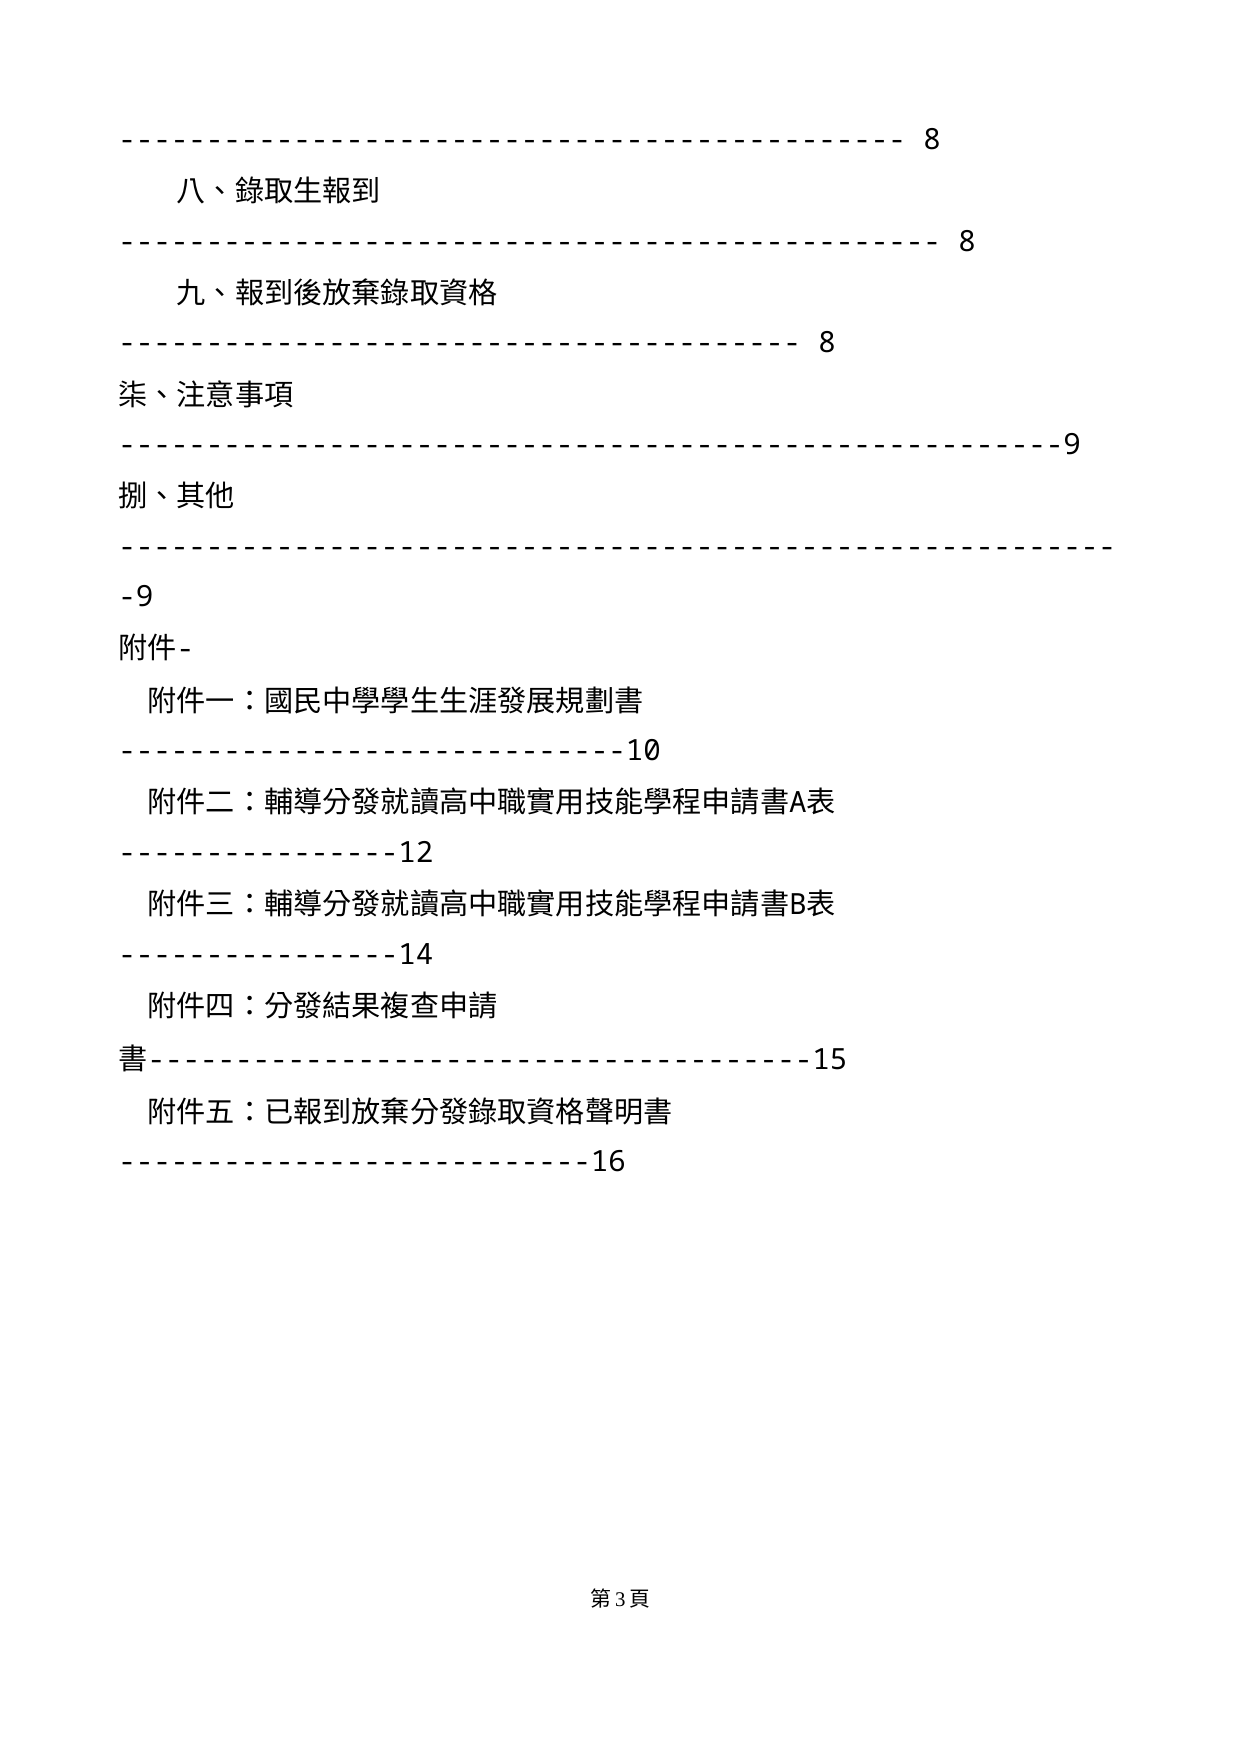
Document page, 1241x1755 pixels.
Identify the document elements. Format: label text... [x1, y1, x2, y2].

text 附件- [118, 624, 1122, 667]
text --------------------------------------------- 8 [118, 118, 1122, 158]
text 附件二：輔導分發就讀高中職實用技能學程申請書A表 ----------------12 [118, 779, 1122, 871]
text 柒、注意事項 ------------------------------------------------------9 [118, 371, 1122, 463]
text 九、報到後放棄錄取資格 --------------------------------------- 8 [118, 269, 1122, 361]
text 八、錄取生報到 ----------------------------------------------- 8 [118, 168, 1122, 259]
text 附件三：輔導分發就讀高中職實用技能學程申請書B表 ----------------14 [118, 881, 1122, 973]
text 附件五：已報到放棄分發錄取資格聲明書 ---------------------------16 [118, 1088, 1122, 1180]
text 附件四：分發結果複查申請書--------------------------------------15 [118, 983, 1122, 1078]
text 附件一：國民中學學生生涯發展規劃書 -----------------------------10 [118, 677, 1122, 769]
text 捌、其他 ----------------------------------------------------------9 [118, 473, 1122, 614]
